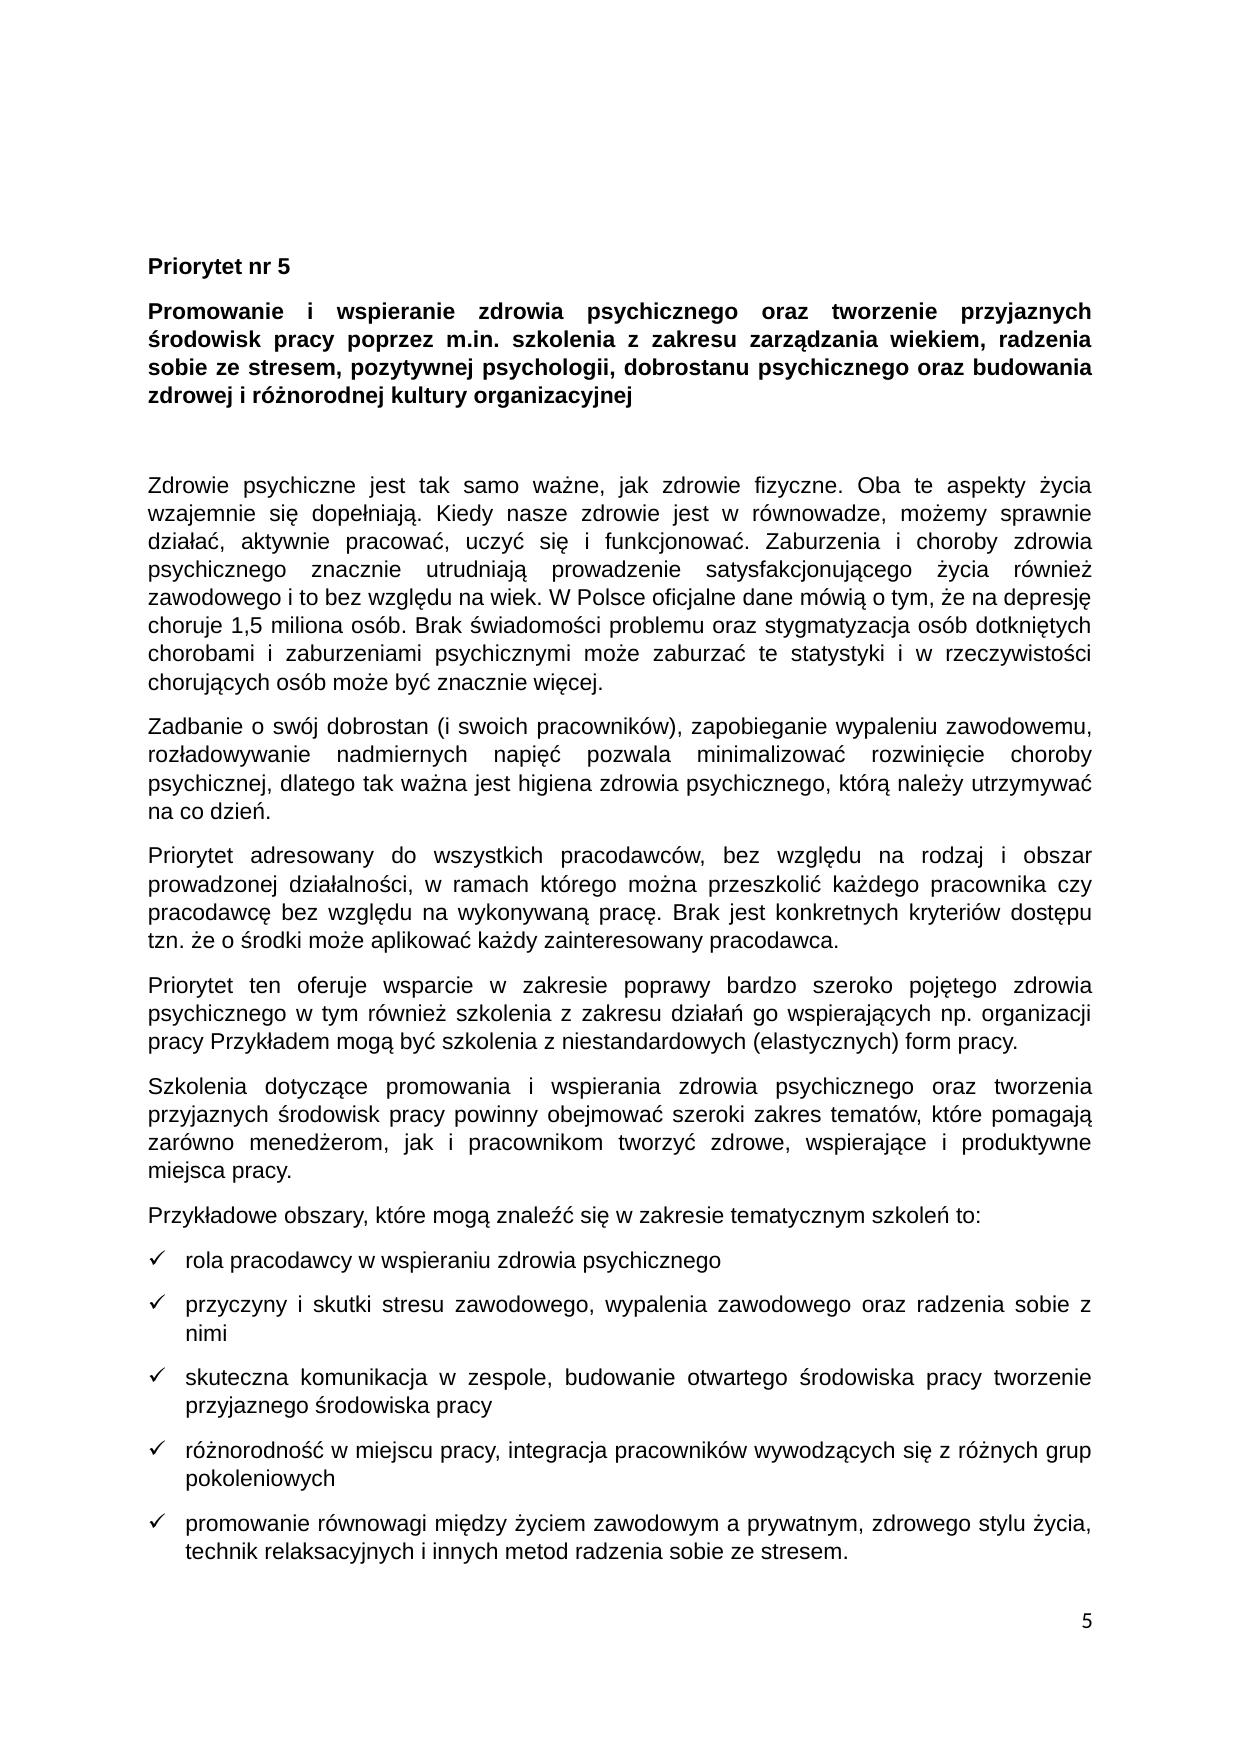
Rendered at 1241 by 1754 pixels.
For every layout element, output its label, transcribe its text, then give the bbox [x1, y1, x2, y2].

list rola pracodawcy w wspieraniu zdrowia psychicznego [148, 1247, 1093, 1273]
list przyczyny i skutki stresu zawodowego, wypalenia zawodowego oraz radzenia sobie z nimi [148, 1291, 1093, 1346]
list Szkolenia dotyczące promowania i wspierania zdrowia psychicznego oraz tworzenia przyjaznych środowisk pracy powinny obejmować szeroki zakres tematów, które pomagają zarówno menedżerom, jak i pracownikom tworzyć zdrowe, wspierające i produktywne miejsca pracy. [148, 1073, 1093, 1183]
list skuteczna komunikacja w zespole, budowanie otwartego środowiska pracy tworzenie przyjaznego środowiska pracy [148, 1364, 1093, 1419]
list Promowanie i wspieranie zdrowia psychicznego oraz tworzenie przyjaznych środowisk pracy poprzez m.in. szkolenia z zakresu zarządzania wiekiem, radzenia sobie ze stresem, pozytywnej psychologii, dobrostanu psychicznego oraz budowania zdrowej i różnorodnej kultury organizacyjnej [148, 298, 1093, 408]
list różnorodność w miejscu pracy, integracja pracowników wywodzących się z różnych grup pokoleniowych [148, 1437, 1093, 1492]
list Priorytet ten oferuje wsparcie w zakresie poprawy bardzo szeroko pojętego zdrowia psychicznego w tym również szkolenia z zakresu działań go wspierających np. organizacji pracy Przykładem mogą być szkolenia z niestandardowych (elastycznych) form pracy. [148, 972, 1093, 1054]
list Zdrowie psychiczne jest tak samo ważne, jak zdrowie fizyczne. Oba te aspekty życia wzajemnie się dopełniają. Kiedy nasze zdrowie jest w równowadze, możemy sprawnie działać, aktywnie pracować, uczyć się i funkcjonować. Zaburzenia i choroby zdrowia psychicznego znacznie utrudniają prowadzenie satysfakcjonującego życia również zawodowego i to bez względu na wiek. W Polsce oficjalne dane mówią o tym, że na depresję choruje 1,5 miliona osób. Brak świadomości problemu oraz stygmatyzacja osób dotkniętych chorobami i zaburzeniami psychicznymi może zaburzać te statystyki i w rzeczywistości chorujących osób może być znacznie więcej. [148, 472, 1093, 695]
list Priorytet nr 5 [148, 253, 1093, 279]
list Priorytet adresowany do wszystkich pracodawców, bez względu na rodzaj i obszar prowadzonej działalności, w ramach którego można przeszkolić każdego pracownika czy pracodawcę bez względu na wykonywaną pracę. Brak jest konkretnych kryteriów dostępu tzn. że o środki może aplikować każdy zainteresowany pracodawca. [148, 842, 1093, 953]
list Zadbanie o swój dobrostan (i swoich pracowników), zapobieganie wypaleniu zawodowemu, rozładowywanie nadmiernych napięć pozwala minimalizować rozwinięcie choroby psychicznej, dlatego tak ważna jest higiena zdrowia psychicznego, którą należy utrzymywać na co dzień. [148, 713, 1093, 824]
list promowanie równowagi między życiem zawodowym a prywatnym, zdrowego stylu życia, technik relaksacyjnych i innych metod radzenia sobie ze stresem. [148, 1510, 1093, 1565]
list Przykładowe obszary, które mogą znaleźć się w zakresie tematycznym szkoleń to: [148, 1202, 1093, 1228]
